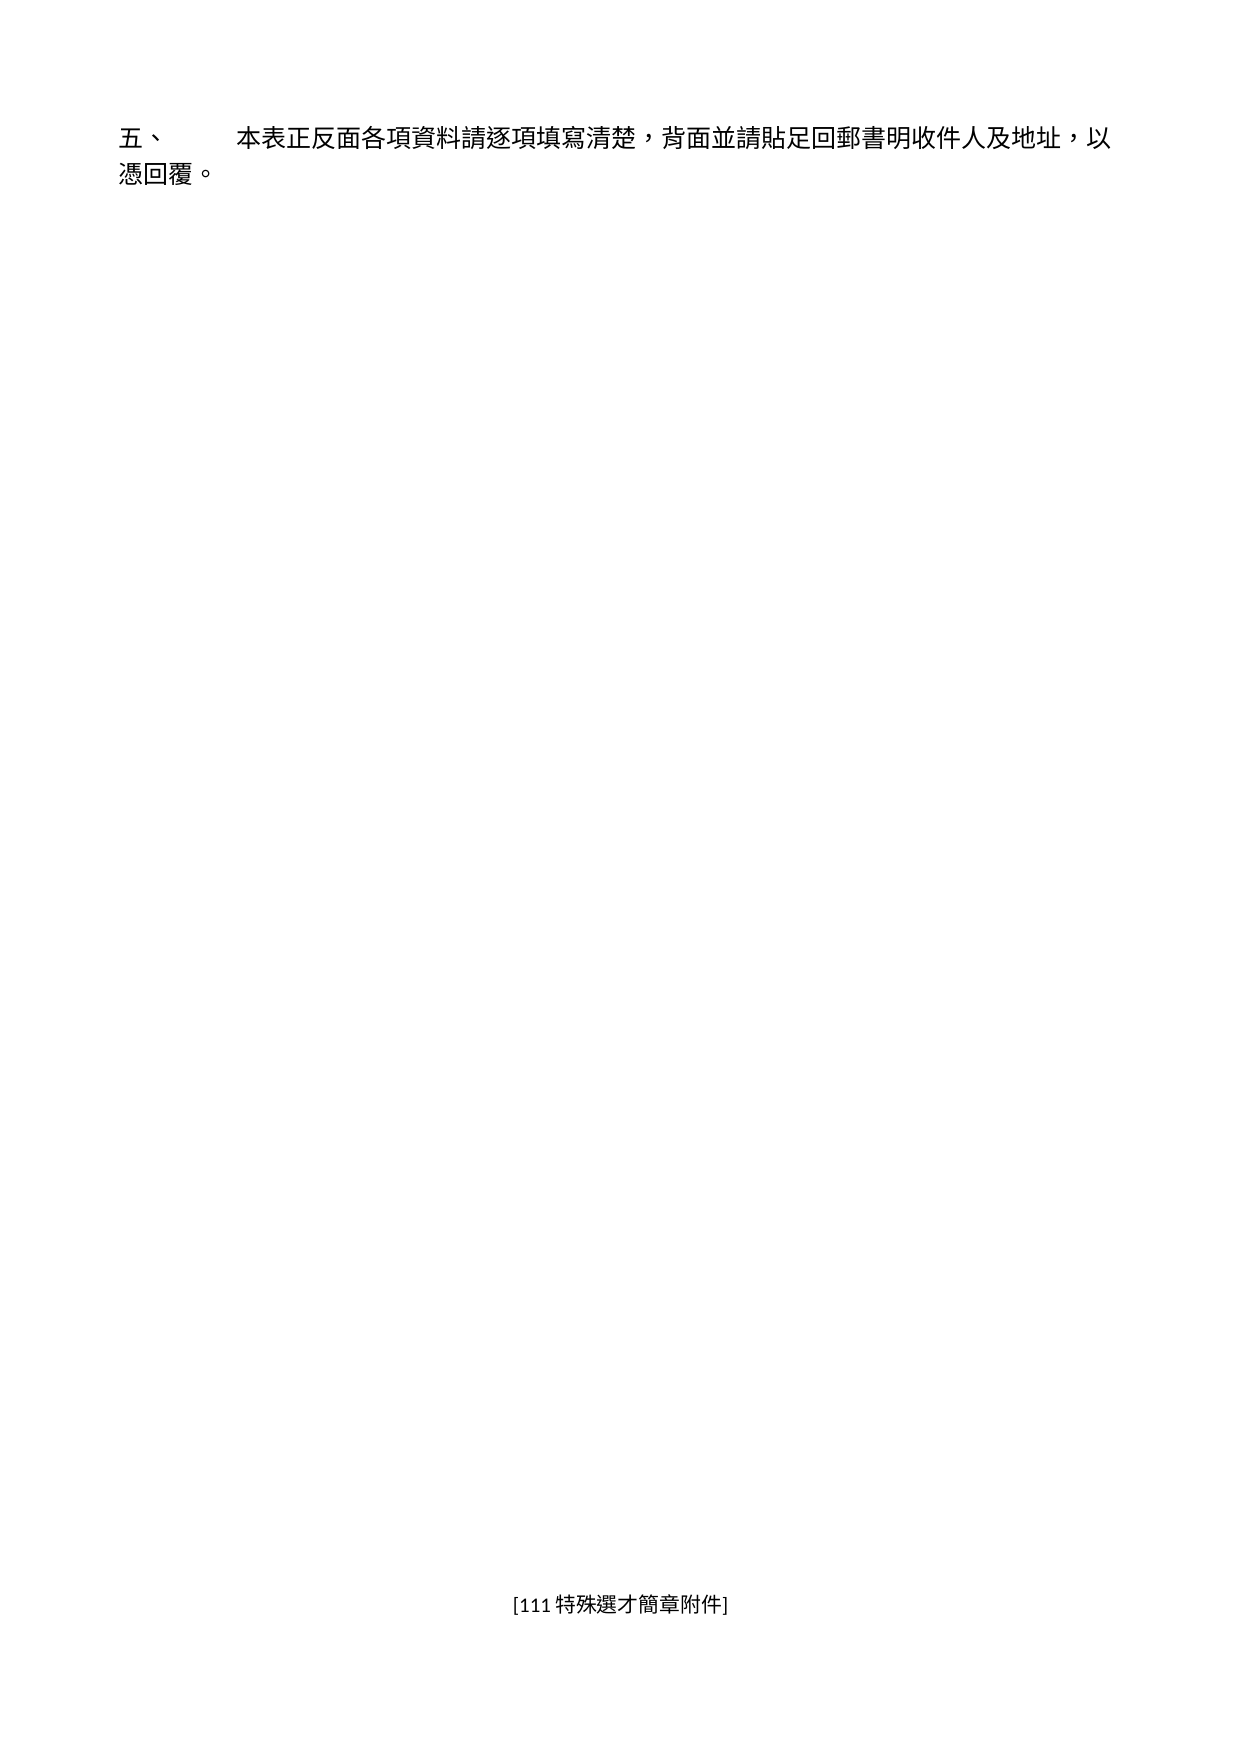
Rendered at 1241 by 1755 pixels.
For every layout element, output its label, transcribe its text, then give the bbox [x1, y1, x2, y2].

text 五、 本表正反面各項資料請逐項填寫清楚，背面並請貼足回郵書明收件人及地址，以憑回覆。 [118, 118, 1122, 191]
